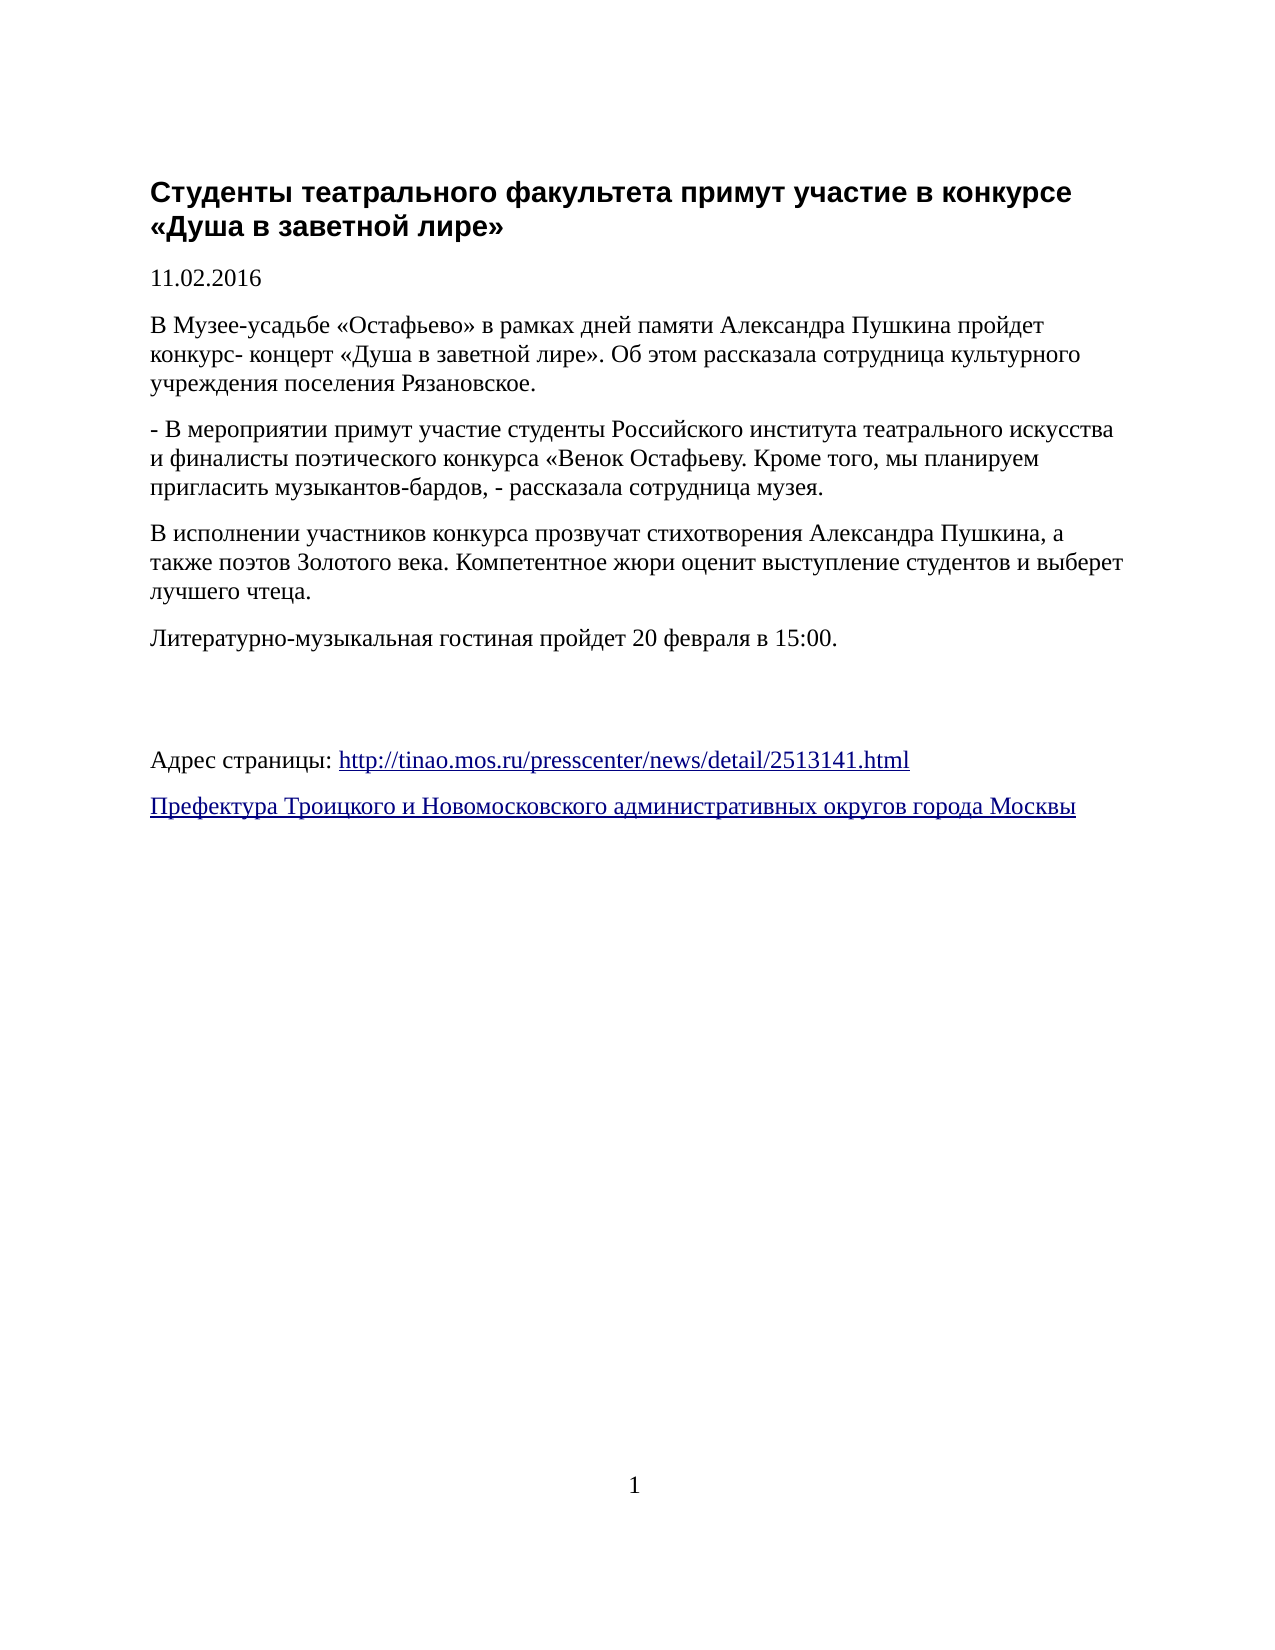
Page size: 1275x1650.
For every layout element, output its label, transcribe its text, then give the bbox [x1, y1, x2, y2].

text - В мероприятии примут участие студенты Российского института театрального искусства и финалисты поэтического конкурса «Венок Остафьеву. Кроме того, мы планируем пригласить музыкантов-бардов, - рассказала сотрудница музея. [150, 414, 1125, 501]
subtitle Студенты театрального факультета примут участие в конкурсе «Душа в заветной лире» [150, 175, 1125, 242]
text 11.02.2016 [150, 263, 1125, 292]
text Адрес страницы: http://tinao.mos.ru/presscenter/news/detail/2513141.html [150, 745, 1125, 773]
text Префектура Троицкого и Новомосковского административных округов города Москвы [150, 791, 1125, 820]
text В Музее-усадьбе «Остафьево» в рамках дней памяти Александра Пушкина пройдет конкурс- концерт «Душа в заветной лире». Об этом рассказала сотрудница культурного учреждения поселения Рязановское. [150, 310, 1125, 396]
text Литературно-музыкальная гостиная пройдет 20 февраля в 15:00. [150, 623, 1125, 651]
text В исполнении участников конкурса прозвучат стихотворения Александра Пушкина, а также поэтов Золотого века. Компетентное жюри оценит выступление студентов и выберет лучшего чтеца. [150, 518, 1125, 605]
